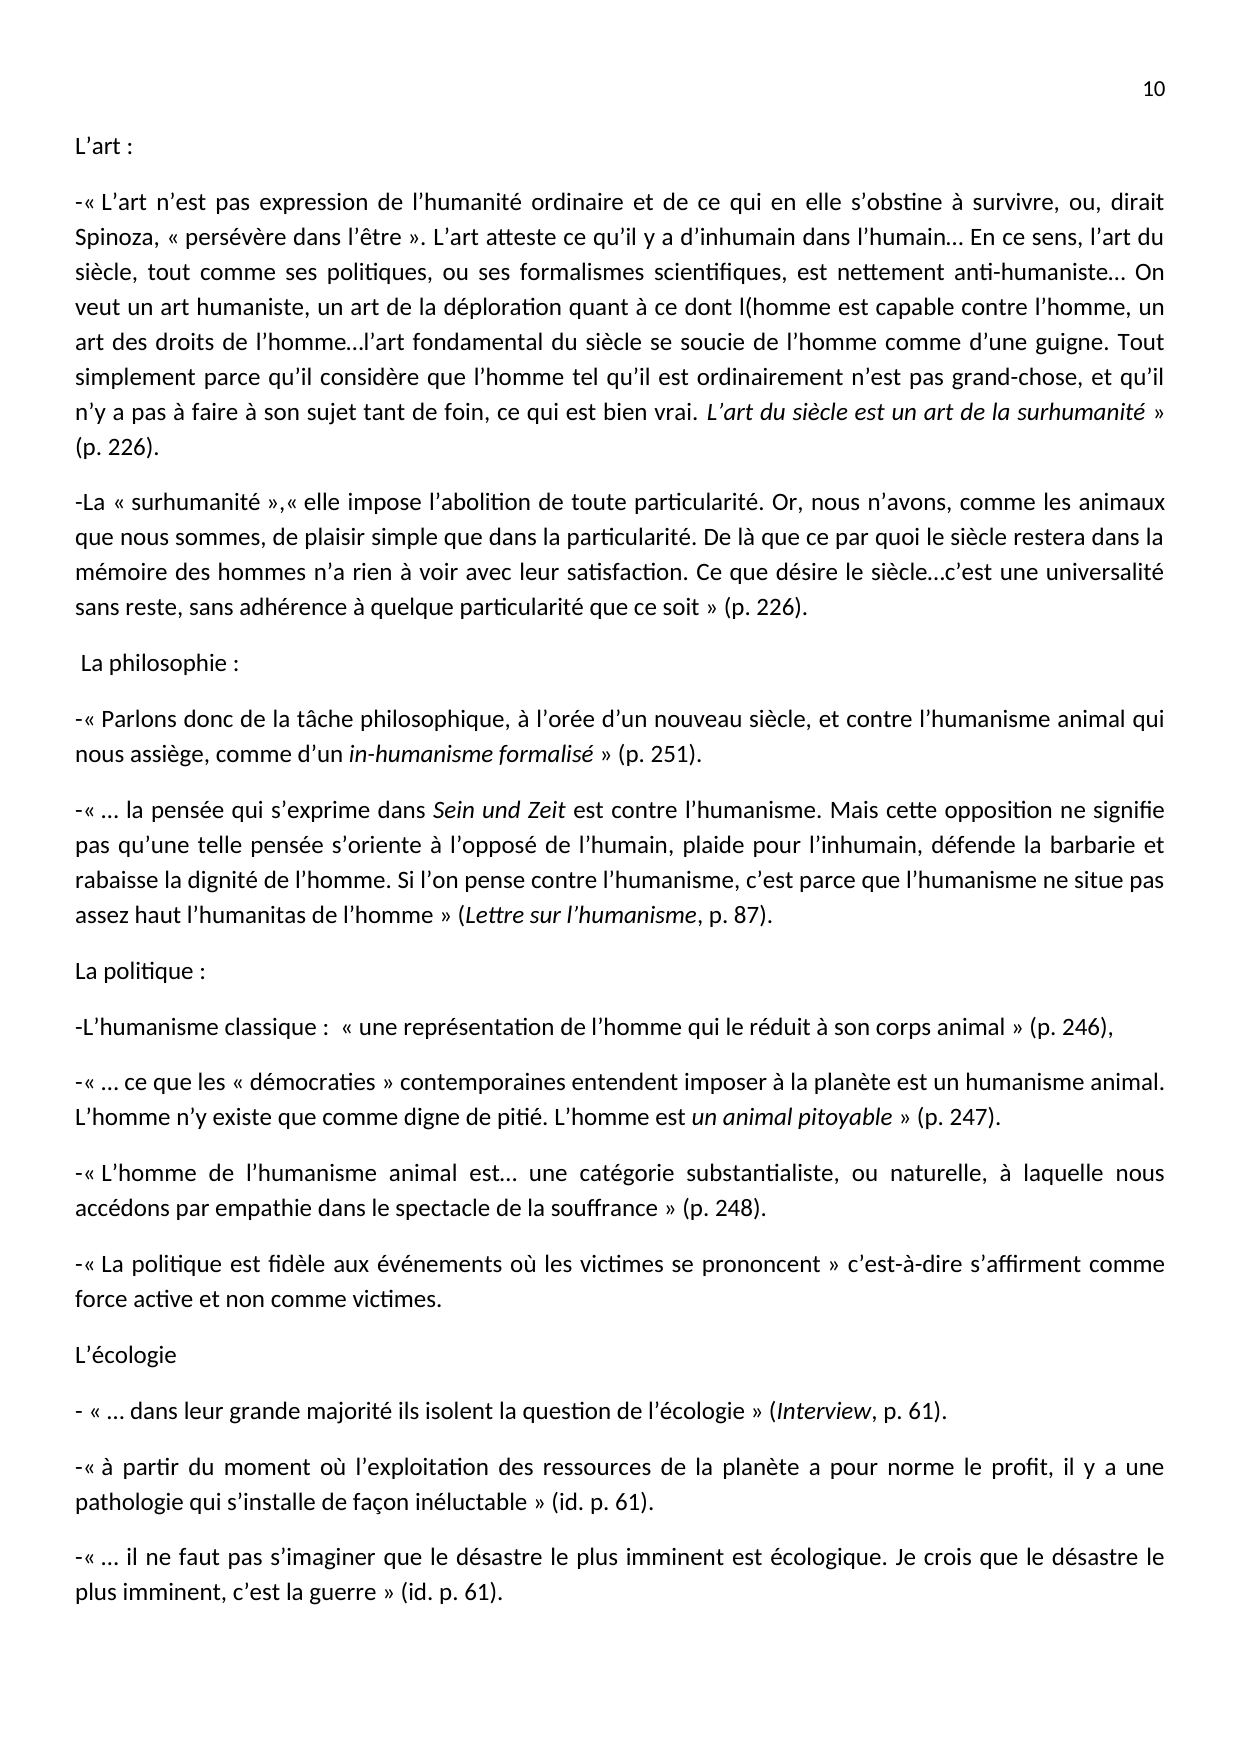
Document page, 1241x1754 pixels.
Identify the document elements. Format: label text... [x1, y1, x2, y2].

text -« à partir du moment où l’exploitation des ressources de la planète a pour norme le profit, il y a une pathologie qui s’installe de façon inéluctable » (id. p. 61). [75, 1451, 1165, 1516]
text -« L’homme de l’humanisme animal est… une catégorie substantialiste, ou naturelle, à laquelle nous accédons par empathie dans le spectacle de la souffrance » (p. 248). [75, 1157, 1165, 1223]
text -La « surhumanité »,« elle impose l’abolition de toute particularité. Or, nous n’avons, comme les animaux que nous sommes, de plaisir simple que dans la particularité. De là que ce par quoi le siècle restera dans la mémoire des hommes n’a rien à voir avec leur satisfaction. Ce que désire le siècle…c’est une universalité sans reste, sans adhérence à quelque particularité que ce soit » (p. 226). [75, 486, 1165, 622]
text L’art : [75, 130, 1165, 160]
text -« … il ne faut pas s’imaginer que le désastre le plus imminent est écologique. Je crois que le désastre le plus imminent, c’est la guerre » (id. p. 61). [75, 1541, 1165, 1607]
text La politique : [75, 955, 1165, 985]
text -« L’art n’est pas expression de l’humanité ordinaire et de ce qui en elle s’obstine à survivre, ou, dirait Spinoza, « persévère dans l’être ». L’art atteste ce qu’il y a d’inhumain dans l’humain… En ce sens, l’art du siècle, tout comme ses politiques, ou ses formalismes scientifiques, est nettement anti-humaniste… On veut un art humaniste, un art de la déploration quant à ce dont l(homme est capable contre l’homme, un art des droits de l’homme…l’art fondamental du siècle se soucie de l’homme comme d’une guigne. Tout simplement parce qu’il considère que l’homme tel qu’il est ordinairement n’est pas grand-chose, et qu’il n’y a pas à faire à son sujet tant de foin, ce qui est bien vrai. L’art du siècle est un art de la surhumanité » (p. 226). [75, 186, 1165, 461]
text -« … ce que les « démocraties » contemporaines entendent imposer à la planète est un humanisme animal. L’homme n’y existe que comme digne de pitié. L’homme est un animal pitoyable » (p. 247). [75, 1066, 1165, 1132]
list - « … dans leur grande majorité ils isolent la question de l’écologie » (Interview, p. 61). [75, 1395, 1165, 1425]
text -« … la pensée qui s’exprime dans Sein und Zeit est contre l’humanisme. Mais cette opposition ne signifie pas qu’une telle pensée s’oriente à l’opposé de l’humain, plaide pour l’inhumain, défende la barbarie et rabaisse la dignité de l’homme. Si l’on pense contre l’humanisme, c’est parce que l’humanisme ne situe pas assez haut l’humanitas de l’homme » (Lettre sur l’humanisme, p. 87). [75, 794, 1165, 929]
text La philosophie : [75, 647, 1165, 678]
text -« Parlons donc de la tâche philosophique, à l’orée d’un nouveau siècle, et contre l’humanisme animal qui nous assiège, comme d’un in-humanisme formalisé » (p. 251). [75, 703, 1165, 769]
text L’écologie [75, 1339, 1165, 1369]
text -L’humanisme classique : « une représentation de l’homme qui le réduit à son corps animal » (p. 246), [75, 1011, 1165, 1041]
text -« La politique est fidèle aux événements où les victimes se prononcent » c’est-à-dire s’affirment comme force active et non comme victimes. [75, 1248, 1165, 1314]
